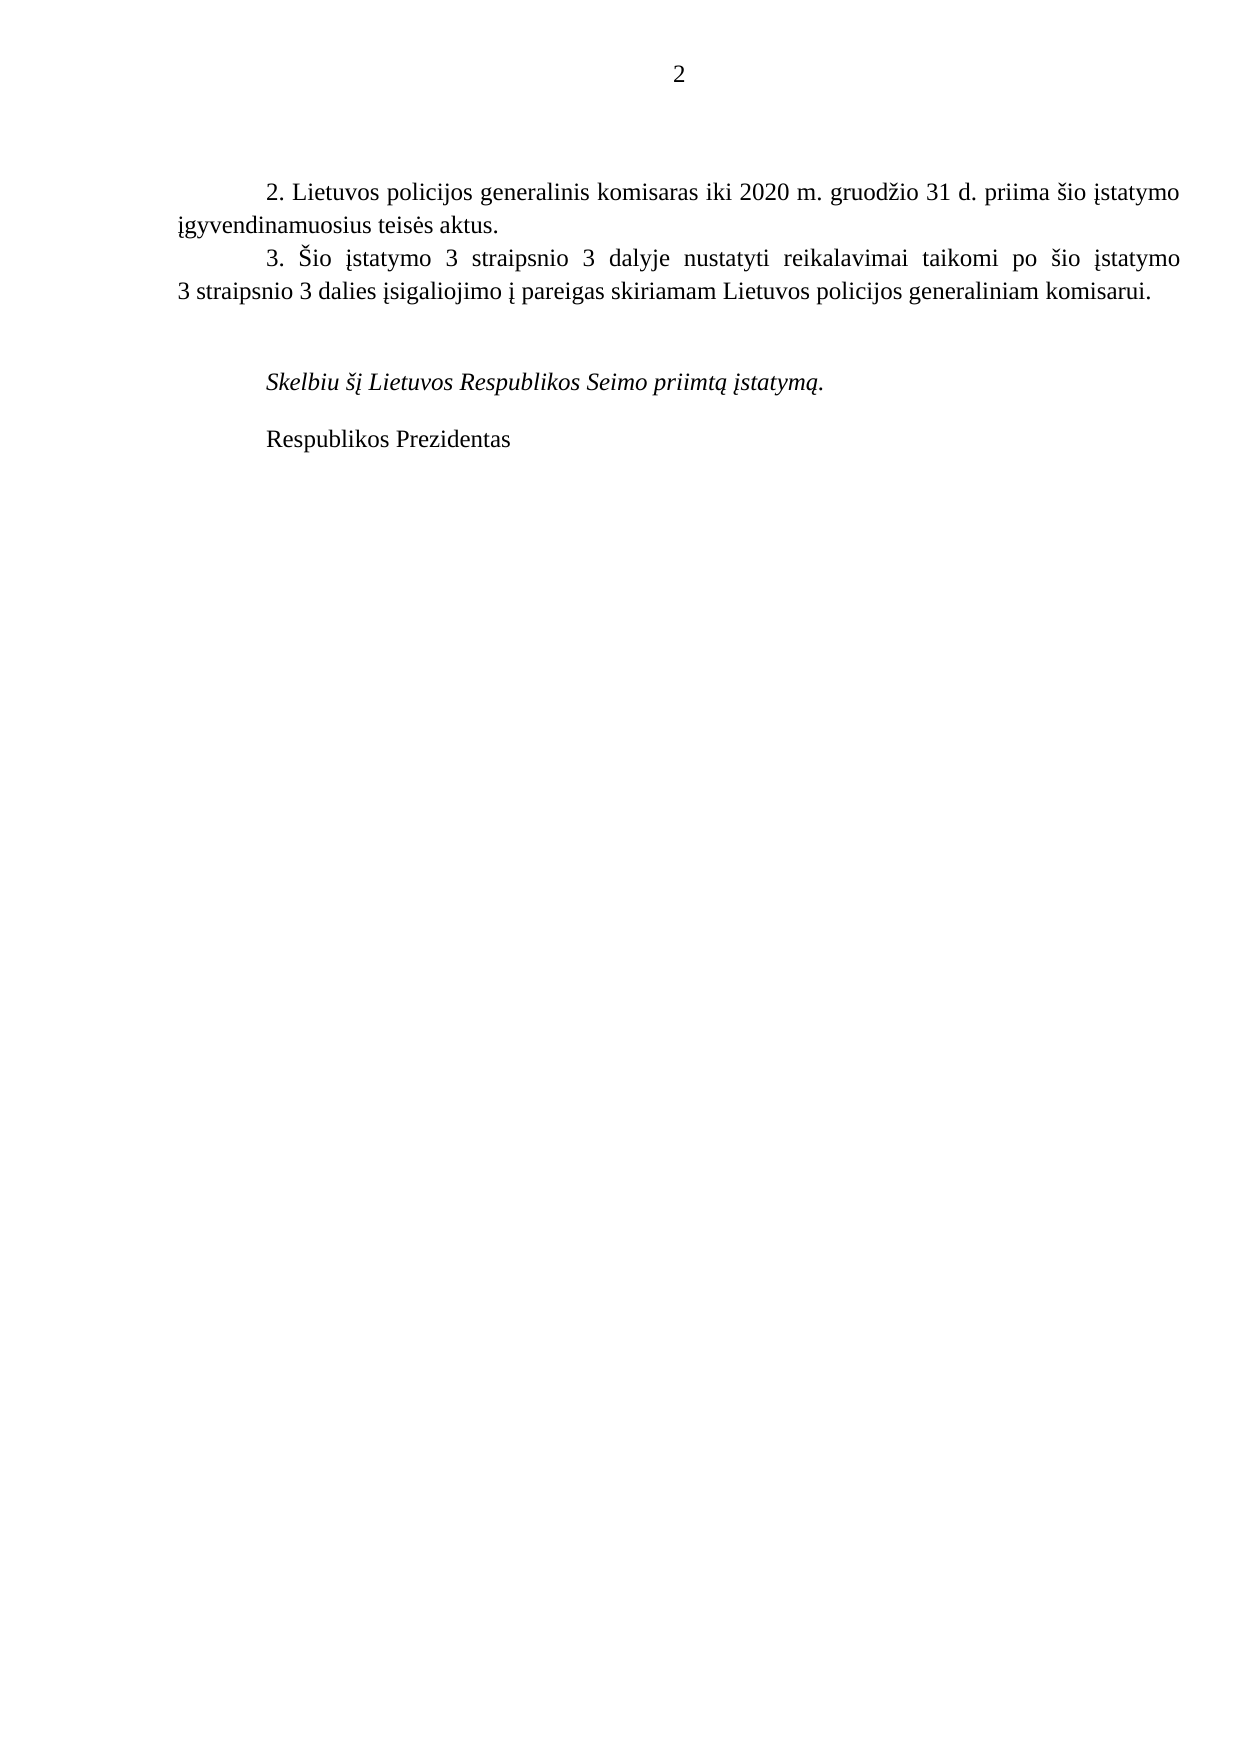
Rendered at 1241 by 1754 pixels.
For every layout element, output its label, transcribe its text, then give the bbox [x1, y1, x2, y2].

text Skelbiu šį Lietuvos Respublikos Seimo priimtą įstatymą. [177, 367, 1181, 396]
text 3. Šio įstatymo 3 straipsnio 3 dalyje nustatyti reikalavimai taikomi po šio įstatymo 3 straipsnio 3 dalies įsigaliojimo į pareigas skiriamam Lietuvos policijos generaliniam komisarui. [177, 243, 1181, 305]
text Respublikos Prezidentas [177, 424, 1181, 453]
text 2. Lietuvos policijos generalinis komisaras iki 2020 m. gruodžio 31 d. priima šio įstatymo įgyvendinamuosius teisės aktus. [177, 177, 1181, 239]
